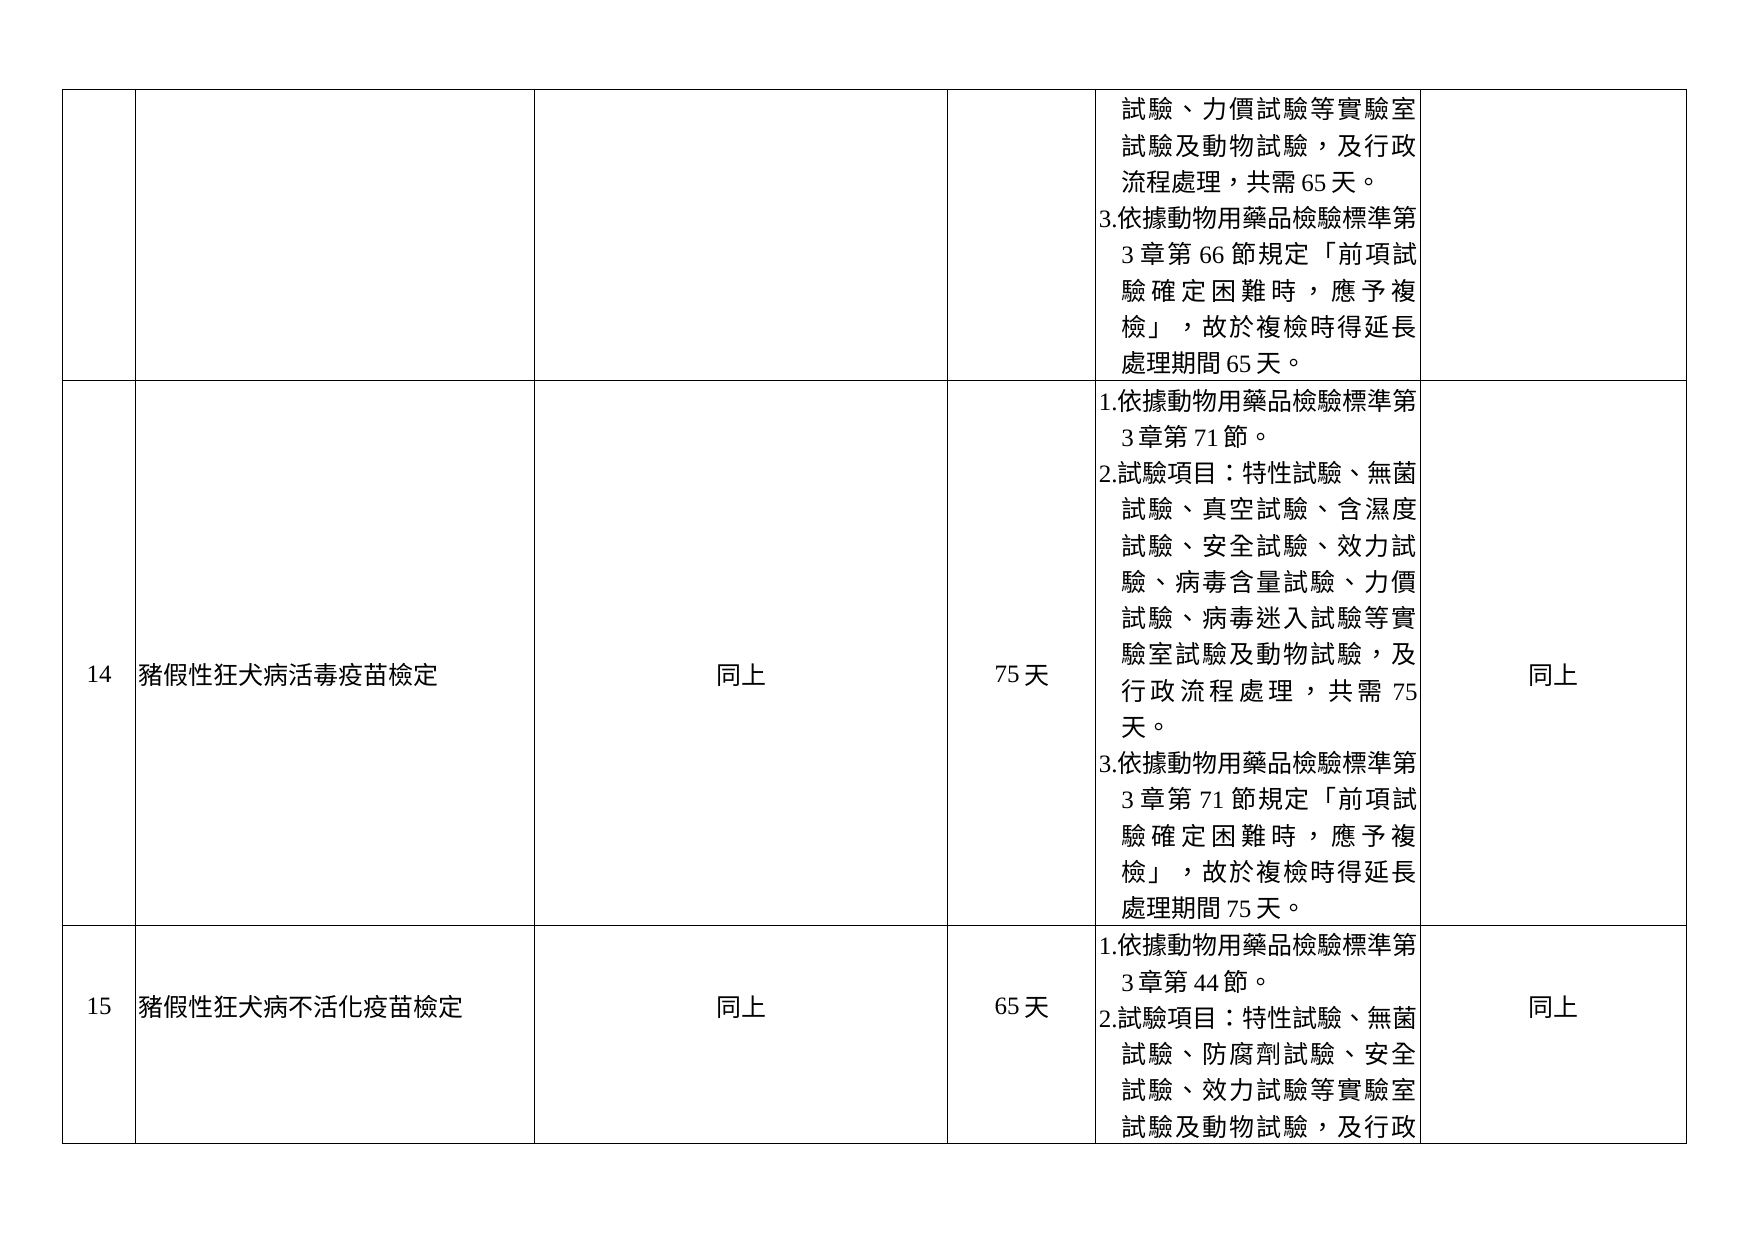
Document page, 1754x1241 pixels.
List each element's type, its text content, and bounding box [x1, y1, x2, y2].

table_cell 豬假性狂犬病活毒疫苗檢定 [136, 381, 534, 925]
table_cell [948, 90, 1095, 380]
table_cell [63, 90, 135, 380]
table_cell 15 [63, 926, 135, 1143]
table_cell 1.依據動物用藥品檢驗標準第3章第44節。 2.試驗項目：特性試驗、無菌試驗、防腐劑試驗、安全試驗、效力試驗等實驗室試驗及動物試驗，及行政 [1096, 926, 1420, 1143]
table_cell 65天 [948, 926, 1095, 1143]
table_cell [1421, 90, 1686, 380]
table_cell 14 [63, 381, 135, 925]
table_cell 試驗、力價試驗等實驗室試驗及動物試驗，及行政流程處理，共需65天。 3.依據動物用藥品檢驗標準第3章第66節規定「前項試驗確定困難時，應予複檢」，故於複檢時得延長處理期間65天。 [1096, 90, 1420, 380]
table_cell 75天 [948, 381, 1095, 925]
table_cell [535, 90, 947, 380]
table_cell [136, 90, 534, 380]
table_cell 豬假性狂犬病不活化疫苗檢定 [136, 926, 534, 1143]
table_cell 1.依據動物用藥品檢驗標準第3章第71節。 2.試驗項目：特性試驗、無菌試驗、真空試驗、含濕度試驗、安全試驗、效力試驗、病毒含量試驗、力價試驗、病毒迷入試驗等實驗室試驗及動物試驗，及行政流程處理，共需75天。 3.依據動物用藥品檢驗標準第3章第71節規定「前項試驗確定困難時，應予複檢」，故於複檢時得延長處理期間75天。 [1096, 381, 1420, 925]
table_cell 同上 [535, 381, 947, 925]
table_cell 同上 [535, 926, 947, 1143]
table_cell 同上 [1421, 926, 1686, 1143]
table_cell 同上 [1421, 381, 1686, 925]
